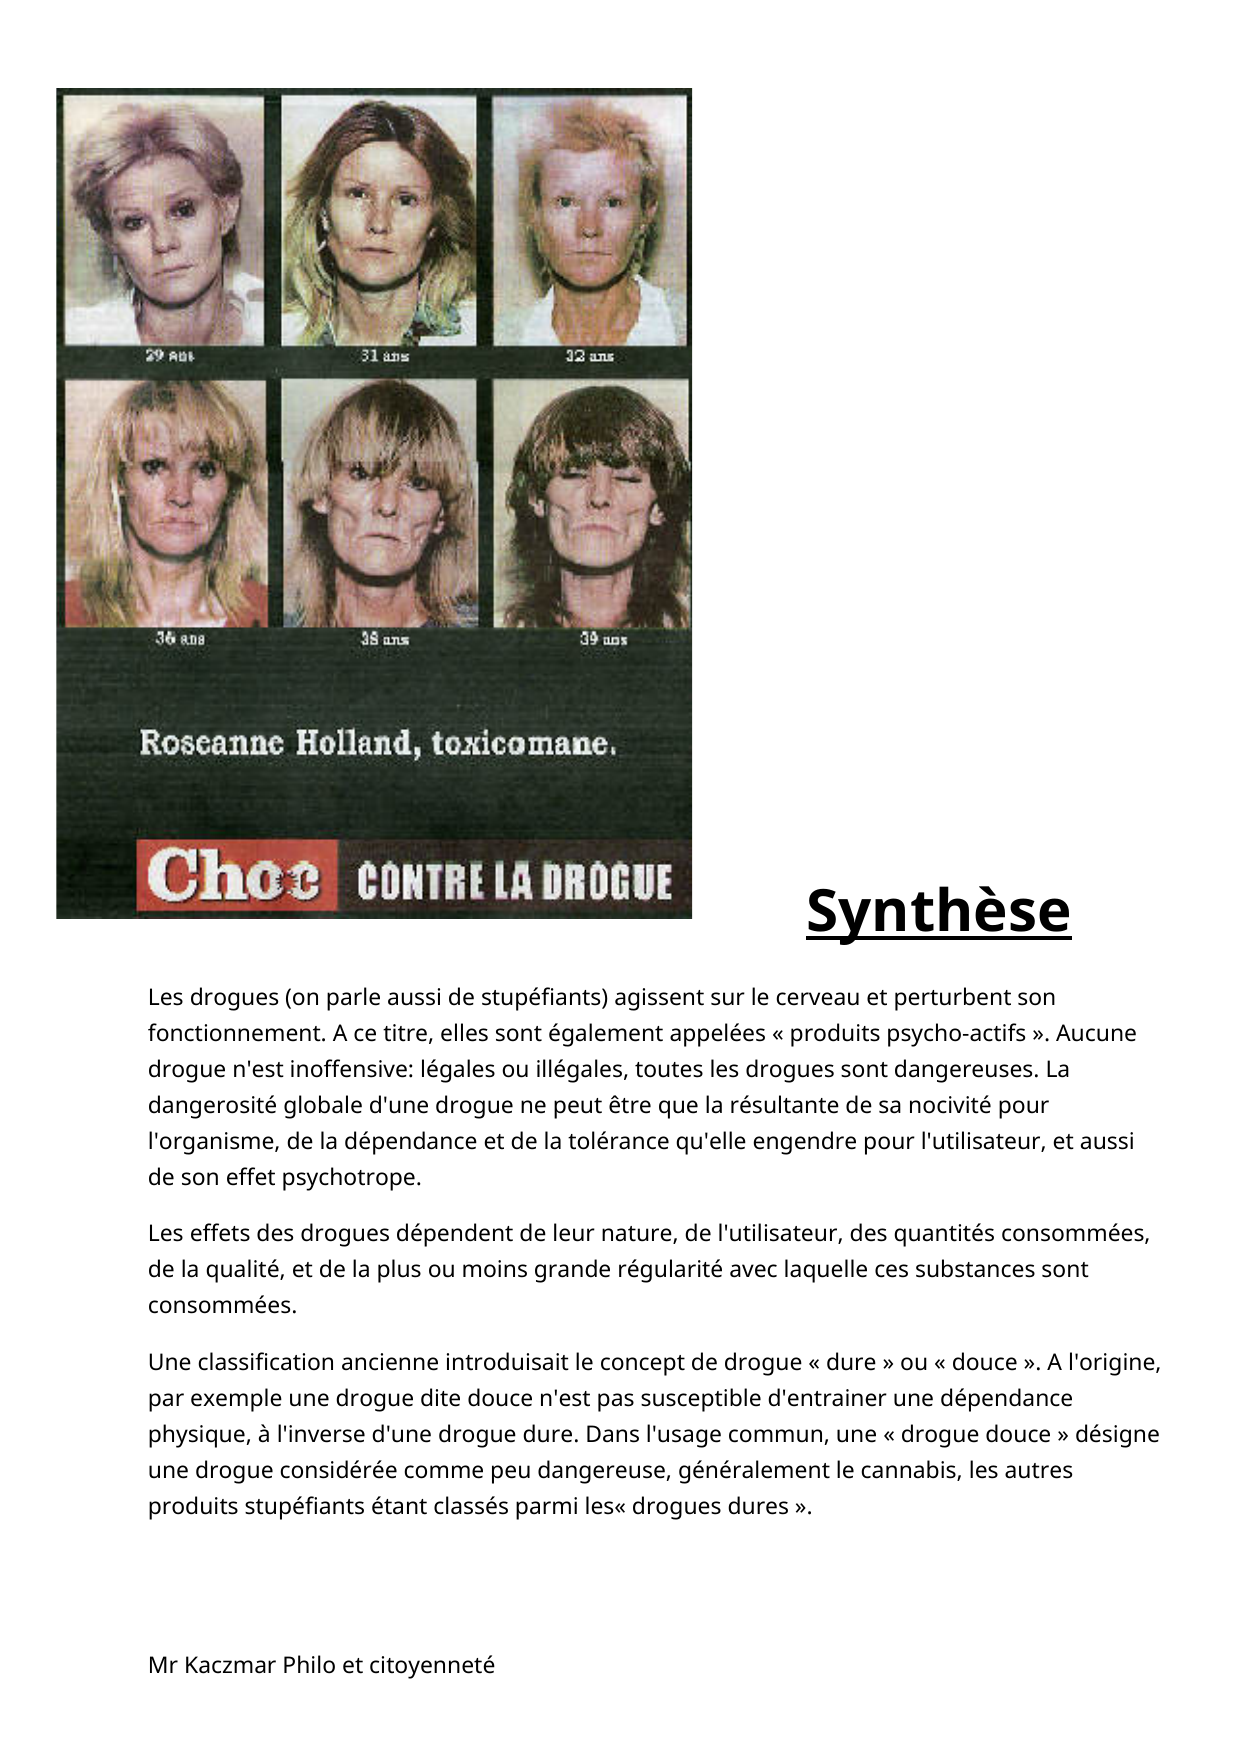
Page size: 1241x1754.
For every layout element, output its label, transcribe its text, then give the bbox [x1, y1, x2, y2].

text Les effets des drogues dépendent de leur nature, de l'utilisateur, des quantités consommées, de la qualité, et de la plus ou moins grande régularité avec laquelle ces substances sont consommées. [148, 1217, 1167, 1320]
text Les drogues (on parle aussi de stupéfiants) agissent sur le cerveau et perturbent son fonctionnement. A ce titre, elles sont également appelées « produits psycho-actifs ». Aucune drogue n'est inoffensive: légales ou illégales, toutes les drogues sont dangereuses. La dangerosité globale d'une drogue ne peut être que la résultante de sa nocivité pour l'organisme, de la dépendance et de la tolérance qu'elle engendre pour l'utilisateur, et aussi de son effet psychotrope. [148, 981, 1167, 1192]
picture [56, 88, 693, 919]
text Synthèse [148, 869, 1167, 948]
text Une classification ancienne introduisait le concept de drogue « dure » ou « douce ». A l'origine, par exemple une drogue dite douce n'est pas susceptible d'entrainer une dépendance physique, à l'inverse d'une drogue dure. Dans l'usage commun, une « drogue douce » désigne une drogue considérée comme peu dangereuse, généralement le cannabis, les autres produits stupéfiants étant classés parmi les« drogues dures ». [148, 1346, 1167, 1521]
